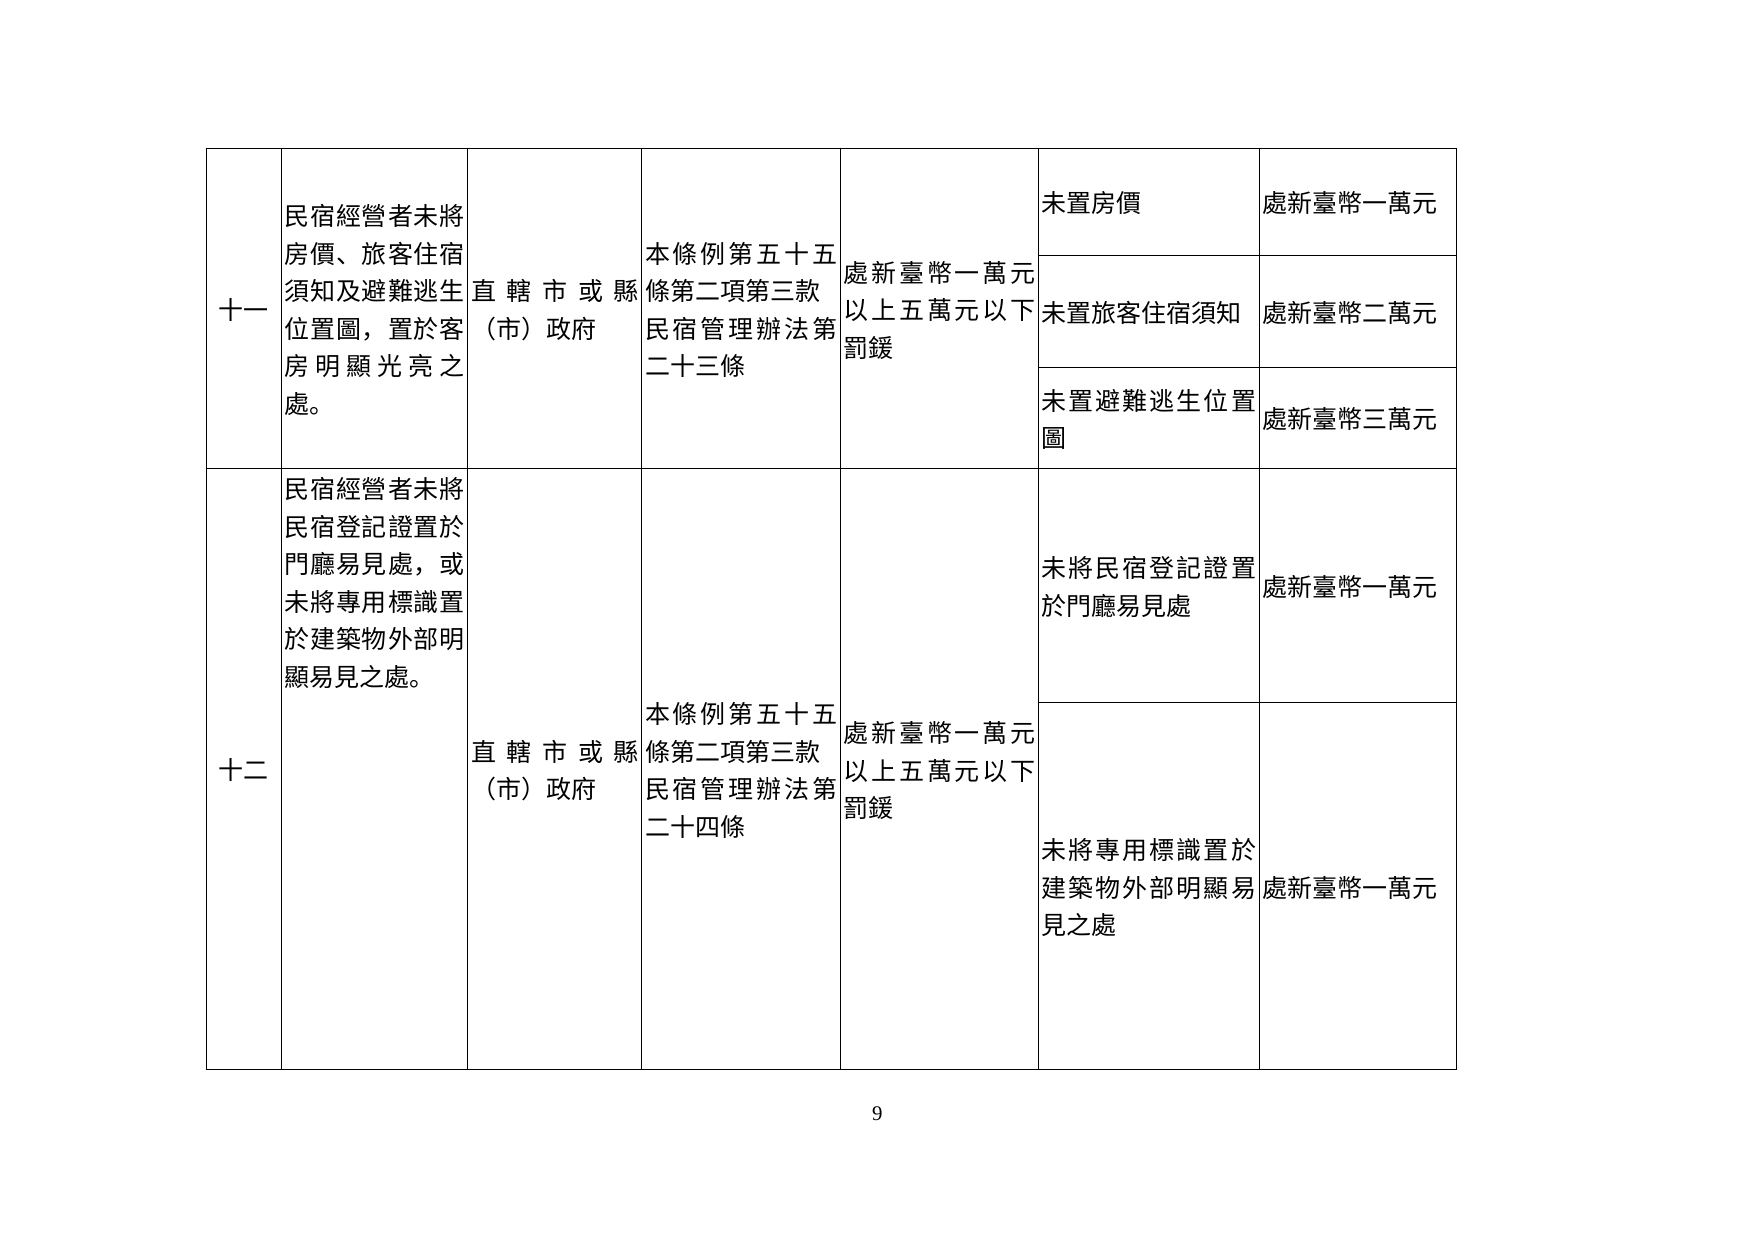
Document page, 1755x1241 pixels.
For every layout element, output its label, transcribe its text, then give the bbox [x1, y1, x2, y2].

table_cell 直轄市或縣（市）政府 [468, 149, 641, 468]
table_cell 民宿經營者未將房價、旅客住宿須知及避難逃生位置圖，置於客房明顯光亮之處。 [282, 149, 467, 468]
table_cell 未置旅客住宿須知 [1039, 256, 1259, 367]
table_cell 直轄市或縣（市）政府 [468, 469, 641, 1069]
table_cell 民宿經營者未將民宿登記證置於門廳易見處，或未將專用標識置於建築物外部明顯易見之處。 [282, 469, 467, 1069]
table_cell 未置房價 [1039, 149, 1259, 255]
table_cell 處新臺幣二萬元 [1260, 256, 1456, 367]
table_cell 本條例第五十五條第二項第三款 民宿管理辦法第二十三條 [642, 149, 840, 468]
table_cell 本條例第五十五條第二項第三款 民宿管理辦法第二十四條 [642, 469, 840, 1069]
table_cell 十二 [207, 469, 281, 1069]
table_cell 處新臺幣三萬元 [1260, 368, 1456, 468]
table_cell 處新臺幣一萬元以上五萬元以下罰鍰 [841, 149, 1038, 468]
table_cell 處新臺幣一萬元 [1260, 469, 1456, 702]
table_cell 處新臺幣一萬元以上五萬元以下罰鍰 [841, 469, 1038, 1069]
table_cell 未置避難逃生位置圖 [1039, 368, 1259, 468]
table_cell 處新臺幣一萬元 [1260, 149, 1456, 255]
table_cell 處新臺幣一萬元 [1260, 703, 1456, 1069]
table_cell 未將專用標識置於建築物外部明顯易見之處 [1039, 703, 1259, 1069]
table_cell 未將民宿登記證置於門廳易見處 [1039, 469, 1259, 702]
table_cell 十一 [207, 149, 281, 468]
